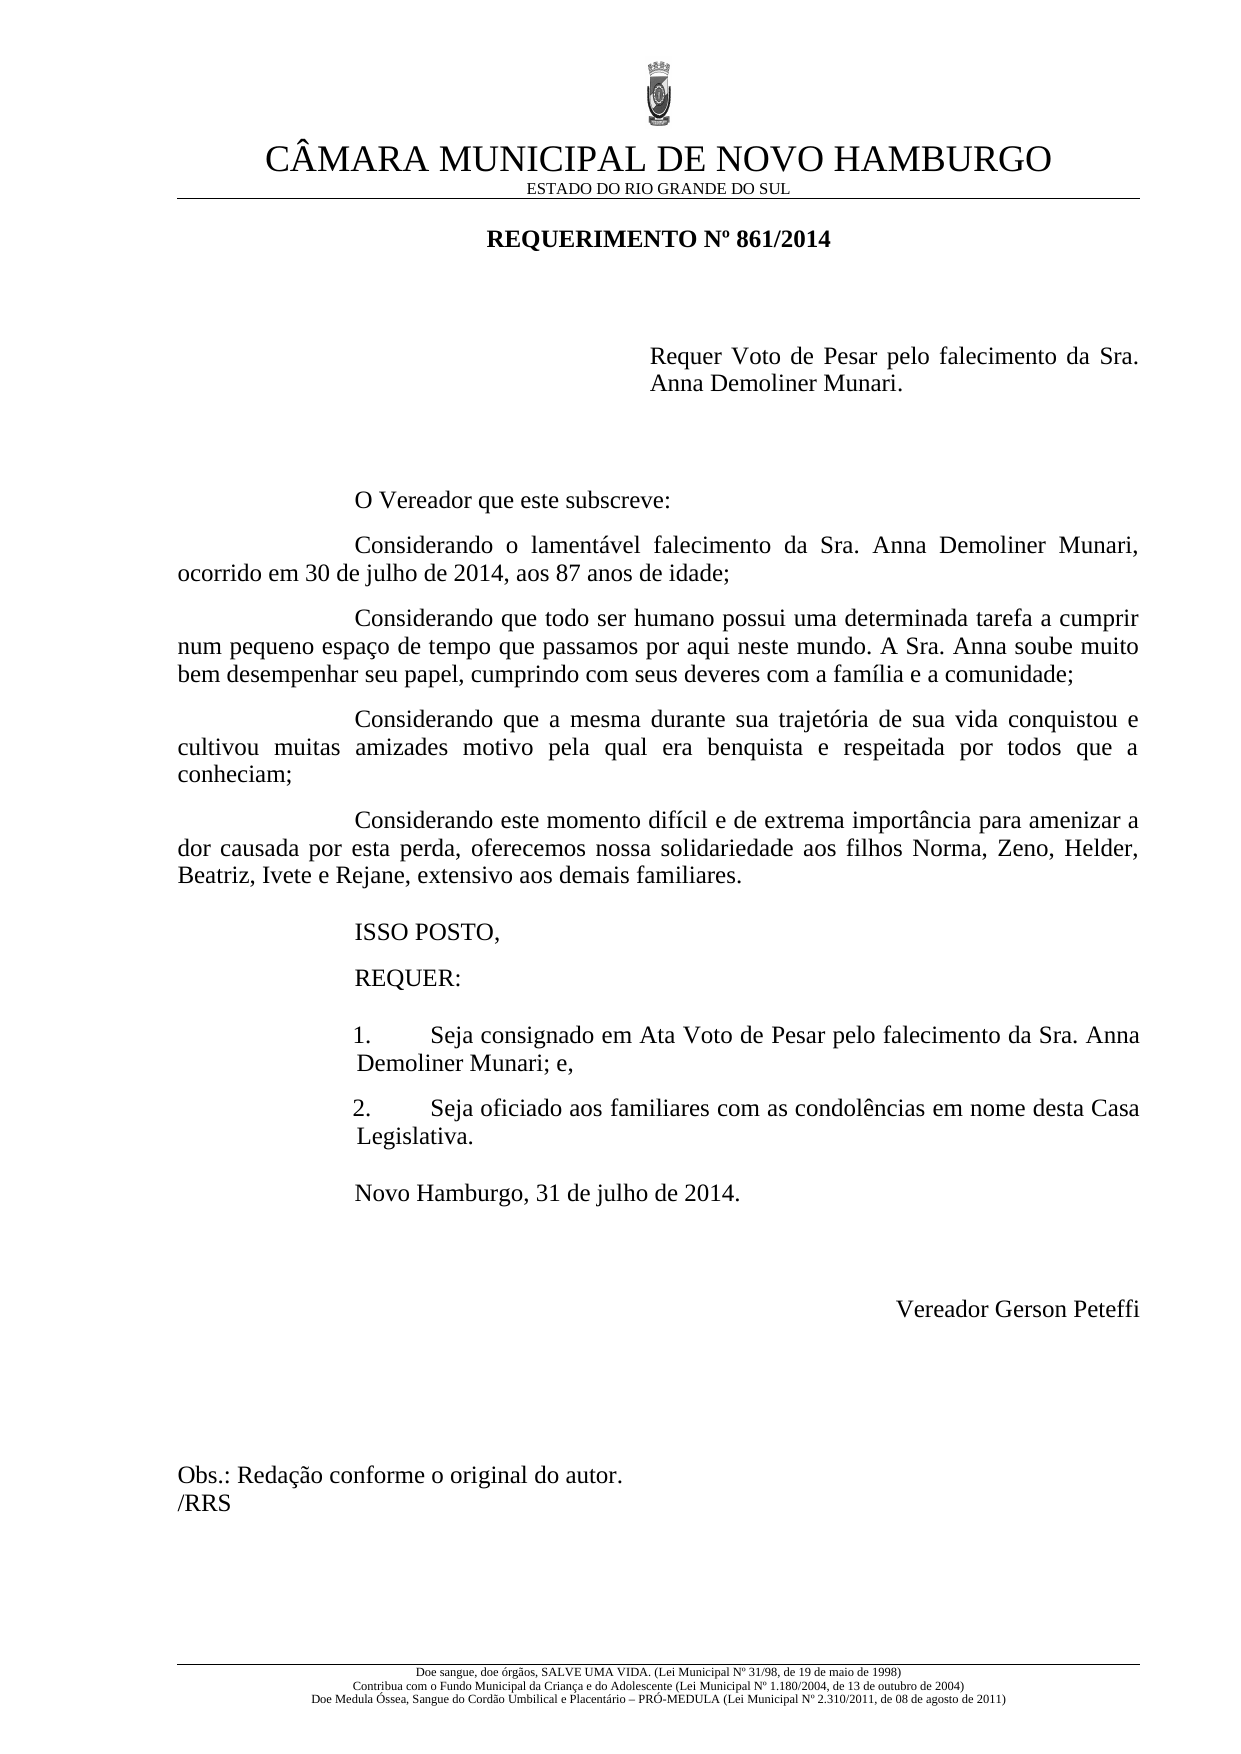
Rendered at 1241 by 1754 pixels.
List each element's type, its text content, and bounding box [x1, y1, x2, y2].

text Requer Voto de Pesar pelo falecimento da Sra. Anna Demoliner Munari. [649, 342, 1140, 397]
text 1. Seja consignado em Ata Voto de Pesar pelo falecimento da Sra. Anna Demoliner Munari; e, [352, 1021, 1140, 1077]
text Considerando que todo ser humano possui uma determinada tarefa a cumprir num pequeno espaço de tempo que passamos por aqui neste mundo. A Sra. Anna soube muito bem desempenhar seu papel, cumprindo com seus deveres com a família e a comunidade; [177, 604, 1140, 687]
text 2. Seja oficiado aos familiares com as condolências em nome desta Casa Legislativa. [352, 1094, 1140, 1150]
text REQUER: [177, 964, 1140, 992]
text Considerando que a mesma durante sua trajetória de sua vida conquistou e cultivou muitas amizades motivo pela qual era benquista e respeitada por todos que a conheciam; [177, 705, 1140, 788]
text Considerando o lamentável falecimento da Sra. Anna Demoliner Munari, ocorrido em 30 de julho de 2014, aos 87 anos de idade; [177, 531, 1140, 587]
text Vereador Gerson Peteffi [177, 1295, 1140, 1323]
text Novo Hamburgo, 31 de julho de 2014. [177, 1179, 1140, 1207]
text Obs.: Redação conforme o original do autor. [177, 1462, 1140, 1489]
text ISSO POSTO, [177, 918, 1140, 946]
text O Vereador que este subscreve: [177, 486, 1140, 513]
text /RRS [177, 1489, 1140, 1517]
text Considerando este momento difícil e de extrema importância para amenizar a dor causada por esta perda, oferecemos nossa solidariedade aos filhos Norma, Zeno, Helder, Beatriz, Ivete e Rejane, extensivo aos demais familiares. [177, 806, 1140, 889]
title REQUERIMENTO Nº 861/2014 [177, 226, 1140, 253]
